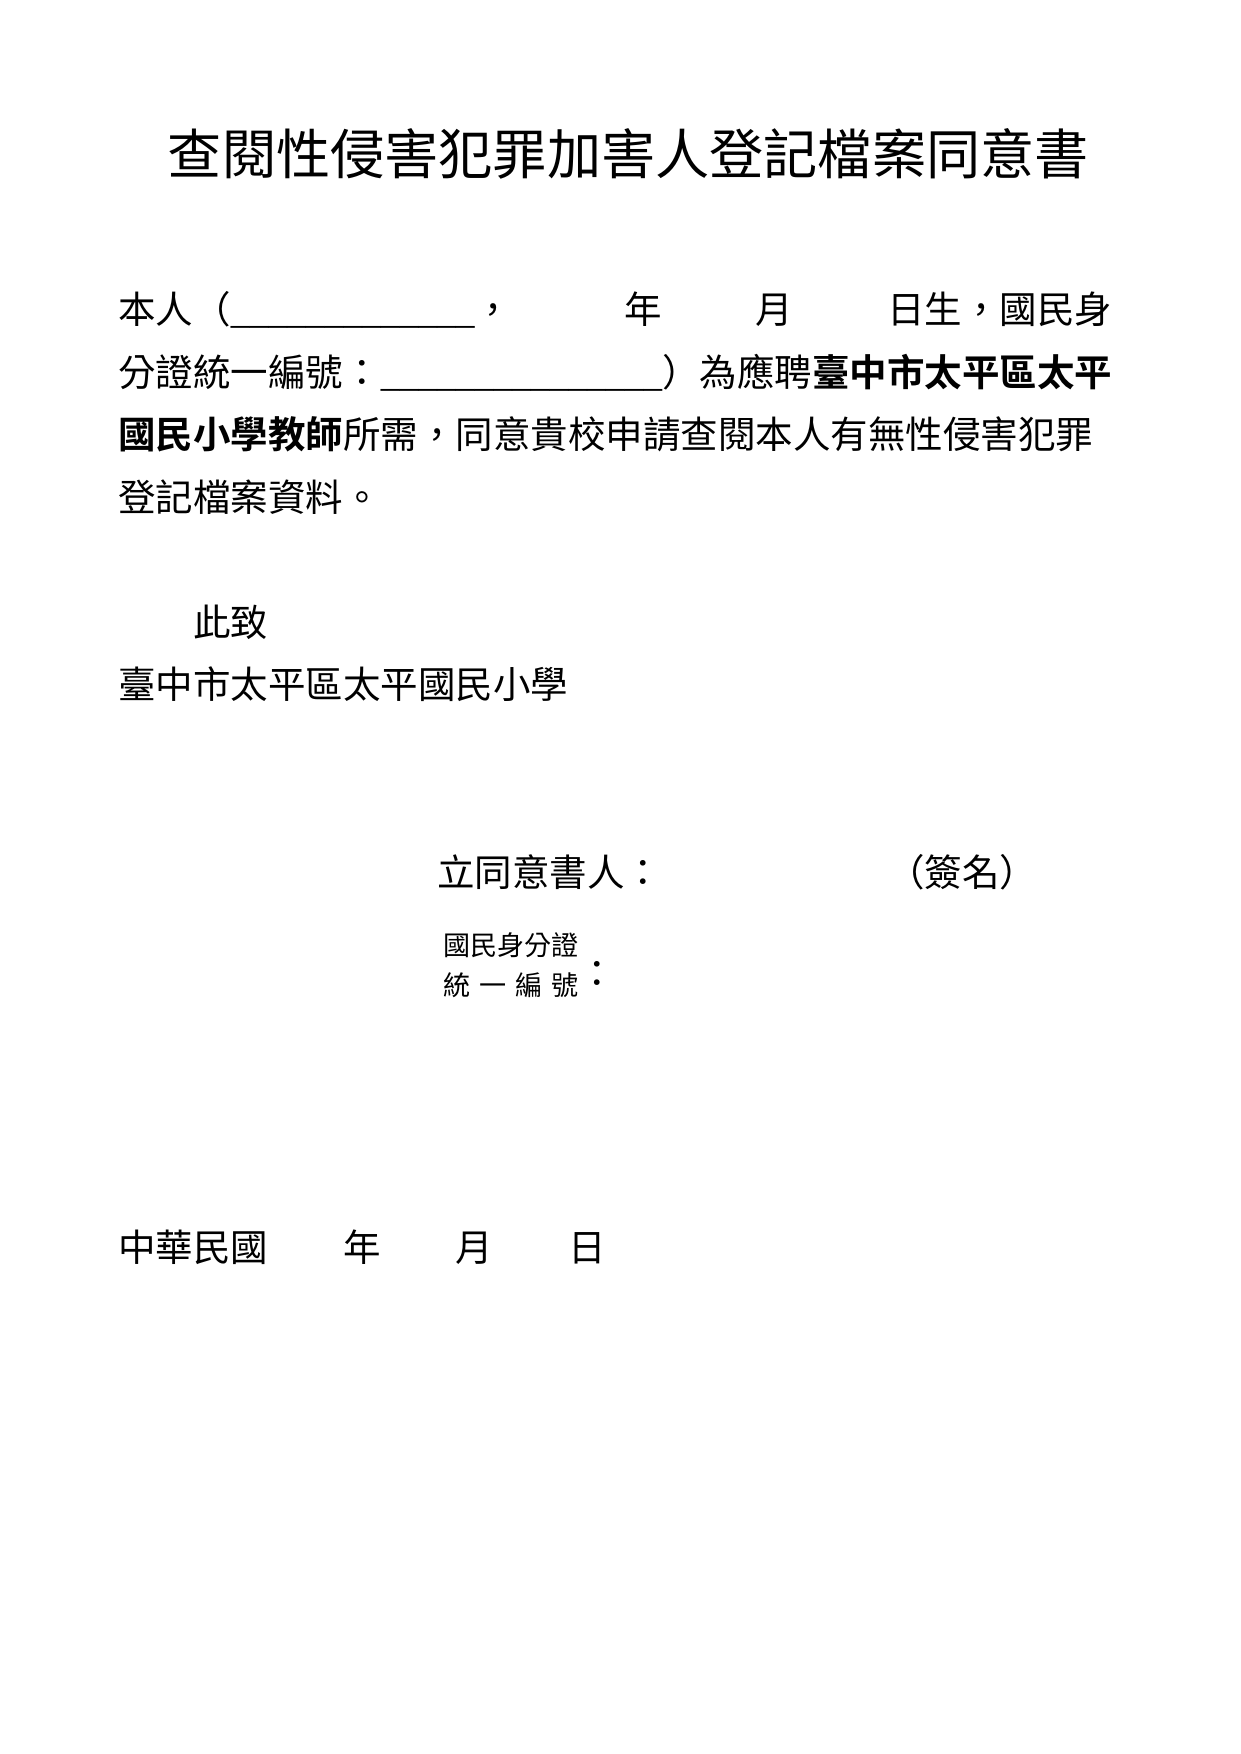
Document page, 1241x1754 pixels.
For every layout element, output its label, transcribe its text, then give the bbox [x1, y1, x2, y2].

text 此致 [118, 578, 1122, 641]
text 國民身分證統一編號： [118, 891, 1122, 1016]
text 本人（_____________， 年 月 日生，國民身分證統一編號：_______________）為應聘臺中市太平區太平國民小學教師所需，同意貴校申請查閱本人有無性侵害犯罪登記檔案資料。 [118, 266, 1122, 516]
text 查閱性侵害犯罪加害人登記檔案同意書 [118, 78, 1138, 203]
text 立同意書人： （簽名） [118, 828, 1122, 891]
text 中華民國 年 月 日 [118, 1203, 1047, 1266]
text 臺中市太平區太平國民小學 [118, 641, 1122, 703]
